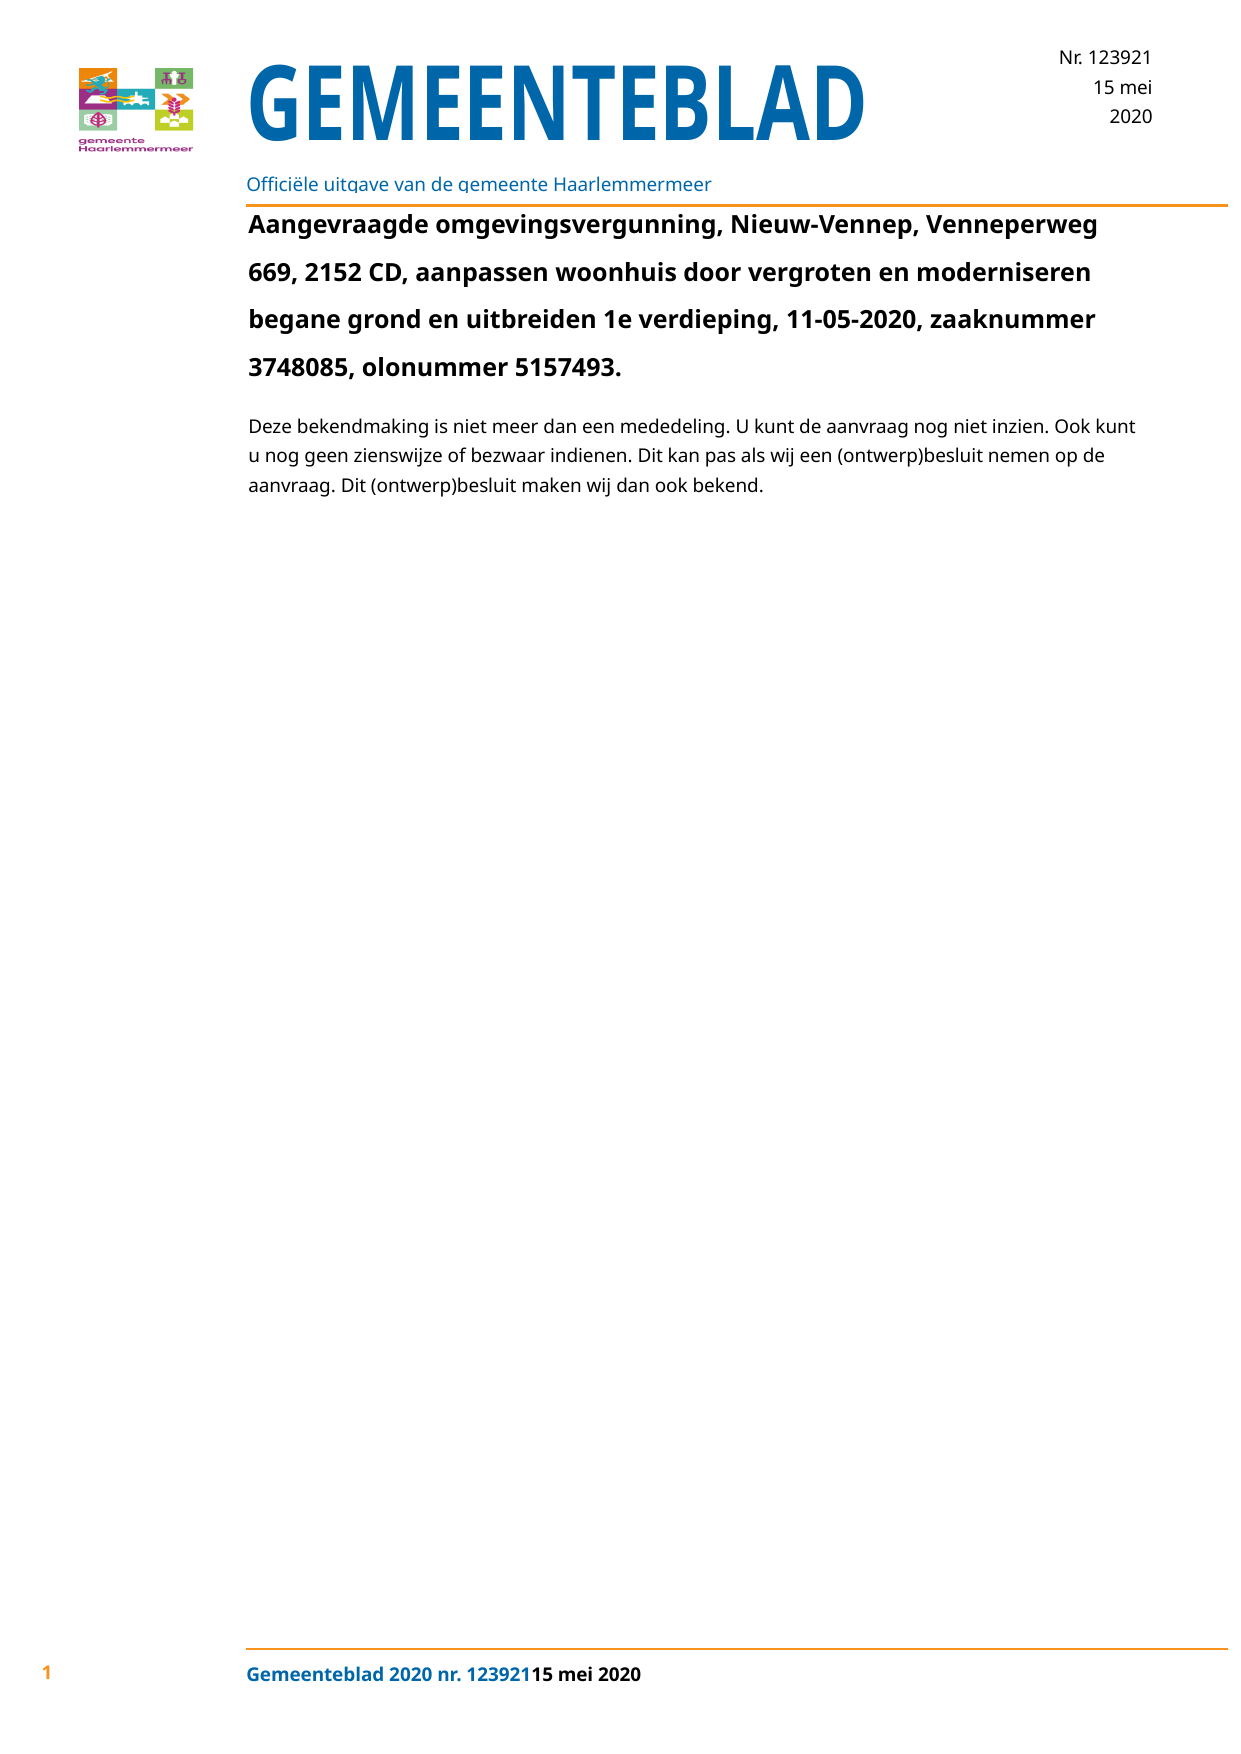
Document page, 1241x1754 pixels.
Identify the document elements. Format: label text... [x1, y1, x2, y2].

picture [41, 47, 231, 172]
text Aangevraagde omgevingsvergunning, Nieuw-Vennep, Venneperweg 669, 2152 CD, aanpassen woonhuis door vergroten en moderniseren begane grond en uitbreiden 1e verdieping, 11-05-2020, zaaknummer 3748085, olonummer 5157493. [248, 207, 1152, 384]
text Deze bekendmaking is niet meer dan een mededeling. U kunt de aanvraag nog niet inzien. Ook kunt u nog geen zienswijze of bezwaar indienen. Dit kan pas als wij een (ontwerp)besluit nemen op de aanvraag. Dit (ontwerp)besluit maken wij dan ook bekend. [248, 413, 1152, 498]
